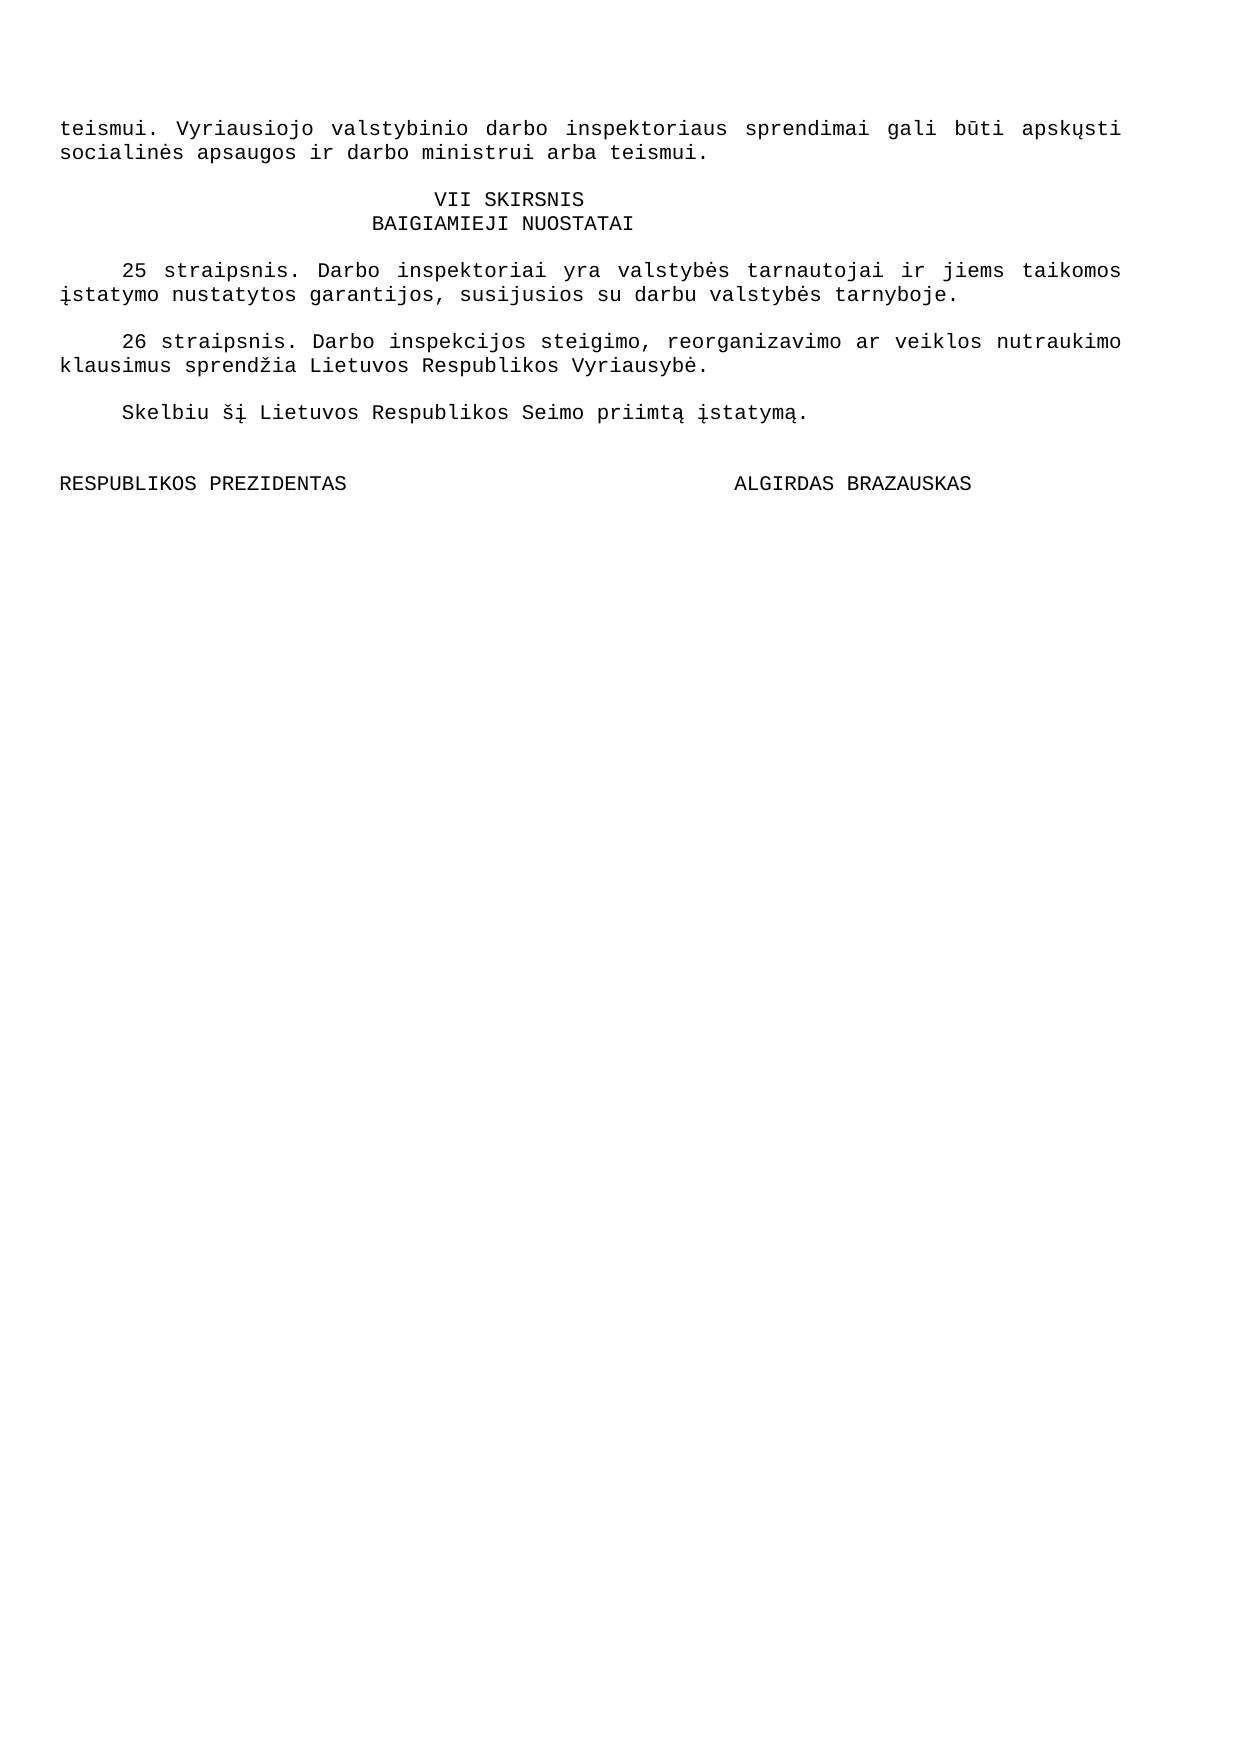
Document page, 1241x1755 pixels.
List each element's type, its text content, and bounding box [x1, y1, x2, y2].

text Skelbiu šį Lietuvos Respublikos Seimo priimtą įstatymą. [59, 402, 1122, 426]
text teismui. Vyriausiojo valstybinio darbo inspektoriaus sprendimai gali būti apskųsti socialinės apsaugos ir darbo ministrui arba teismui. [59, 118, 1122, 165]
text 26 straipsnis. Darbo inspekcijos steigimo, reorganizavimo ar veiklos nutraukimo klausimus sprendžia Lietuvos Respublikos Vyriausybė. [59, 331, 1122, 378]
text RESPUBLIKOS PREZIDENTAS ALGIRDAS BRAZAUSKAS [59, 473, 1122, 496]
text BAIGIAMIEJI NUOSTATAI [59, 213, 1122, 236]
text VII SKIRSNIS [59, 189, 1122, 213]
text 25 straipsnis. Darbo inspektoriai yra valstybės tarnautojai ir jiems taikomos įstatymo nustatytos garantijos, susijusios su darbu valstybės tarnyboje. [59, 260, 1122, 307]
